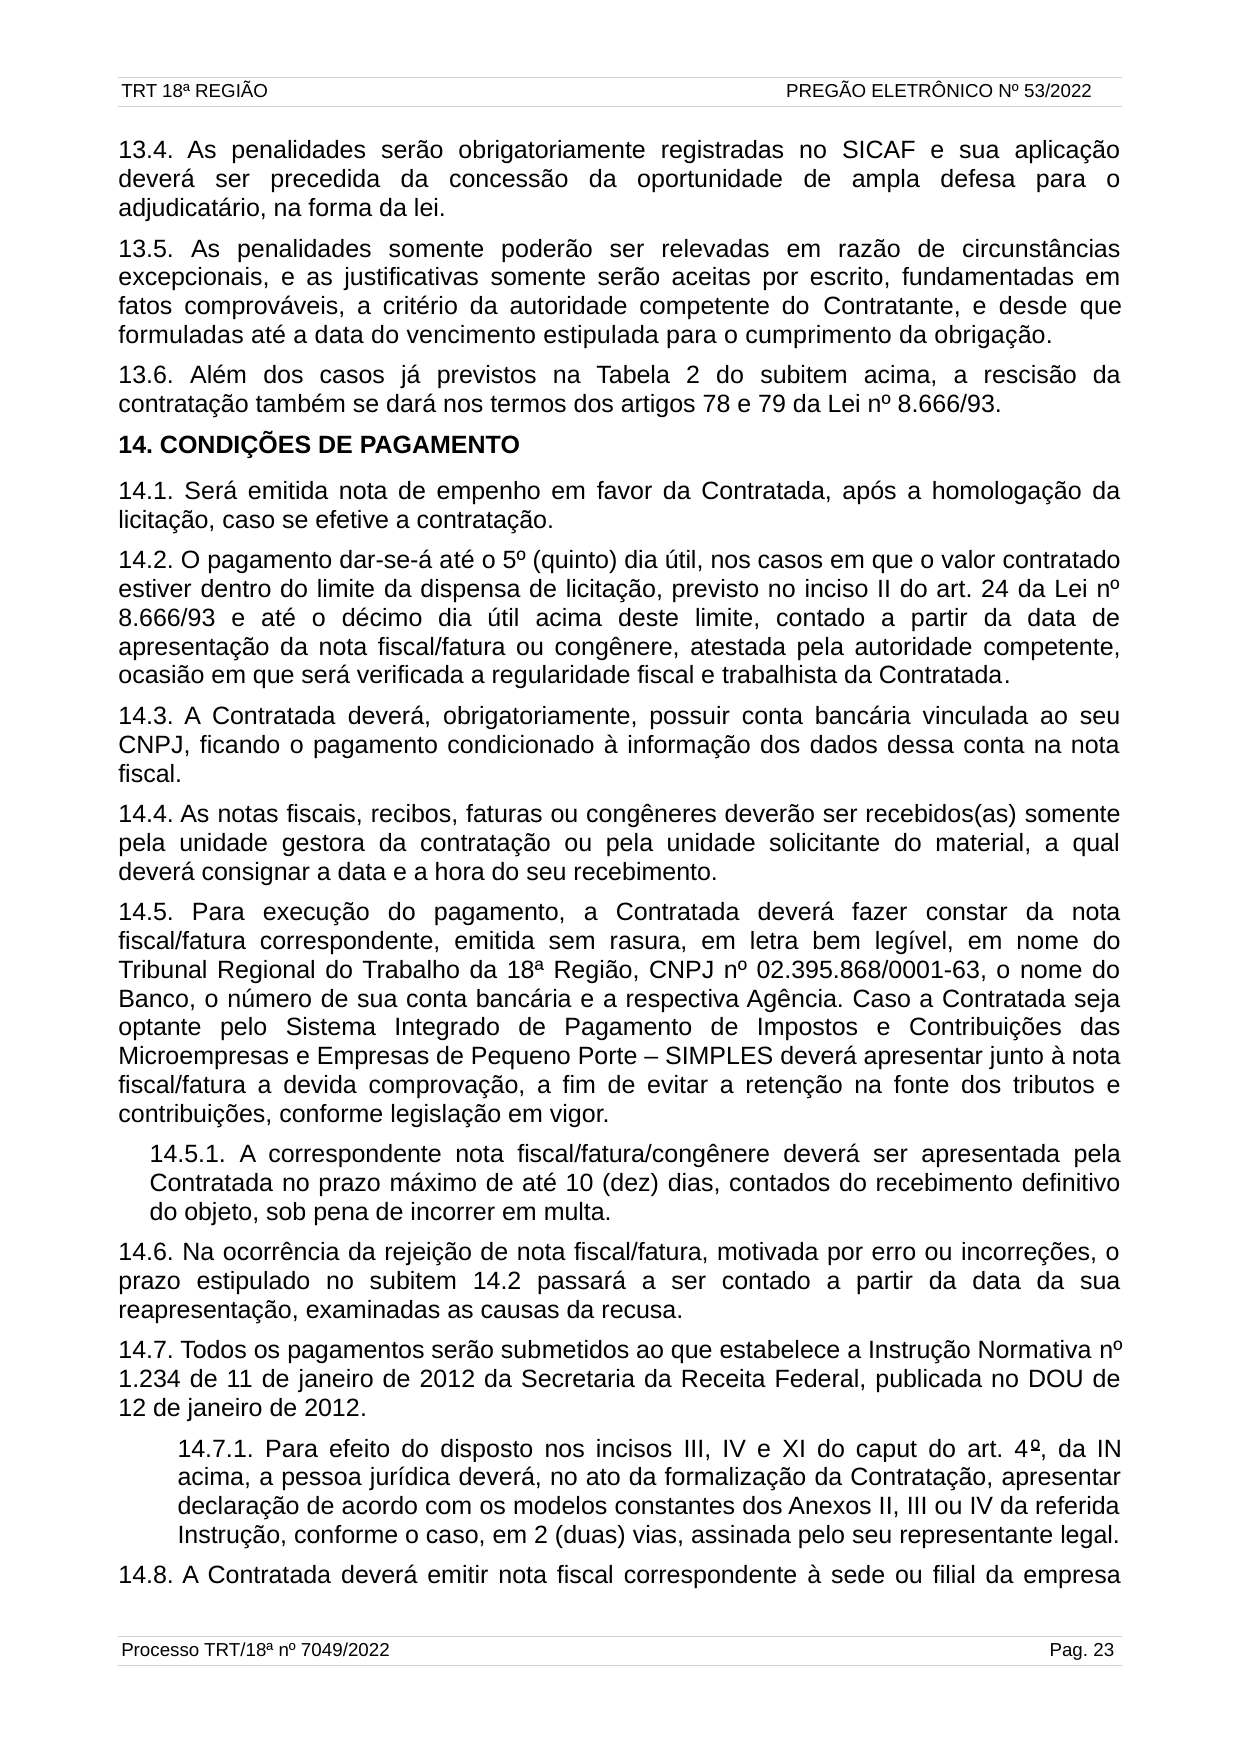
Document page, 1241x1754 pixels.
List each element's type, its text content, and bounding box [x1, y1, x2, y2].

text 14.4. As notas fiscais, recibos, faturas ou congêneres deverão ser recebidos(as) somente pela unidade gestora da contratação ou pela unidade solicitante do material, a qual deverá consignar a data e a hora do seu recebimento. [118, 799, 1122, 885]
text 13.6. Além dos casos já previstos na Tabela 2 do subitem acima, a rescisão da contratação também se dará nos termos dos artigos 78 e 79 da Lei nº 8.666/93. [118, 360, 1122, 418]
text 14.5. Para execução do pagamento, a Contratada deverá fazer constar da nota fiscal/fatura correspondente, emitida sem rasura, em letra bem legível, em nome do Tribunal Regional do Trabalho da 18ª Região, CNPJ nº 02.395.868/0001-63, o nome do Banco, o número de sua conta bancária e a respectiva Agência. Caso a Contratada seja optante pelo Sistema Integrado de Pagamento de Impostos e Contribuições das Microempresas e Empresas de Pequeno Porte – SIMPLES deverá apresentar junto à nota fiscal/fatura a devida comprovação, a fim de evitar a retenção na fonte dos tributos e contribuições, conforme legislação em vigor. [118, 897, 1122, 1127]
text 14.5.1. A correspondente nota fiscal/fatura/congênere deverá ser apresentada pela Contratada no prazo máximo de até 10 (dez) dias, contados do recebimento definitivo do objeto, sob pena de incorrer em multa. [149, 1139, 1122, 1225]
text 14.7. Todos os pagamentos serão submetidos ao que estabelece a Instrução Normativa nº 1.234 de 11 de janeiro de 2012 da Secretaria da Receita Federal, publicada no DOU de 12 de janeiro de 2012. [118, 1335, 1122, 1422]
text 13.4. As penalidades serão obrigatoriamente registradas no SICAF e sua aplicação deverá ser precedida da concessão da oportunidade de ampla defesa para o adjudicatário, na forma da lei. [118, 136, 1122, 222]
text 14.6. Na ocorrência da rejeição de nota fiscal/fatura, motivada por erro ou incorreções, o prazo estipulado no subitem 14.2 passará a ser contado a partir da data da sua reapresentação, examinadas as causas da recusa. [118, 1237, 1122, 1323]
text 14.7.1. Para efeito do disposto nos incisos III, IV e XI do caput do art. 4º, da IN acima, a pessoa jurídica deverá, no ato da formalização da Contratação, apresentar declaração de acordo com os modelos constantes dos Anexos II, III ou IV da referida Instrução, conforme o caso, em 2 (duas) vias, assinada pelo seu representante legal. [177, 1433, 1122, 1548]
text 14.1. Será emitida nota de empenho em favor da Contratada, após a homologação da licitação, caso se efetive a contratação. [118, 476, 1122, 533]
text 14.3. A Contratada deverá, obrigatoriamente, possuir conta bancária vinculada ao seu CNPJ, ficando o pagamento condicionado à informação dos dados dessa conta na nota fiscal. [118, 701, 1122, 787]
text 14.8. A Contratada deverá emitir nota fiscal correspondente à sede ou filial da empresa [118, 1560, 1122, 1589]
text 14.2. O pagamento dar-se-á até o 5º (quinto) dia útil, nos casos em que o valor contratado estiver dentro do limite da dispensa de licitação, previsto no inciso II do art. 24 da Lei nº 8.666/93 e até o décimo dia útil acima deste limite, contado a partir da data de apresentação da nota fiscal/fatura ou congênere, atestada pela autoridade competente, ocasião em que será verificada a regularidade fiscal e trabalhista da Contratada. [118, 545, 1122, 689]
text 13.5. As penalidades somente poderão ser relevadas em razão de circunstâncias excepcionais, e as justificativas somente serão aceitas por escrito, fundamentadas em fatos comprováveis, a critério da autoridade competente do Contratante, e desde que formuladas até a data do vencimento estipulada para o cumprimento da obrigação. [118, 233, 1122, 348]
text 14. CONDIÇÕES DE PAGAMENTO [118, 429, 1122, 458]
